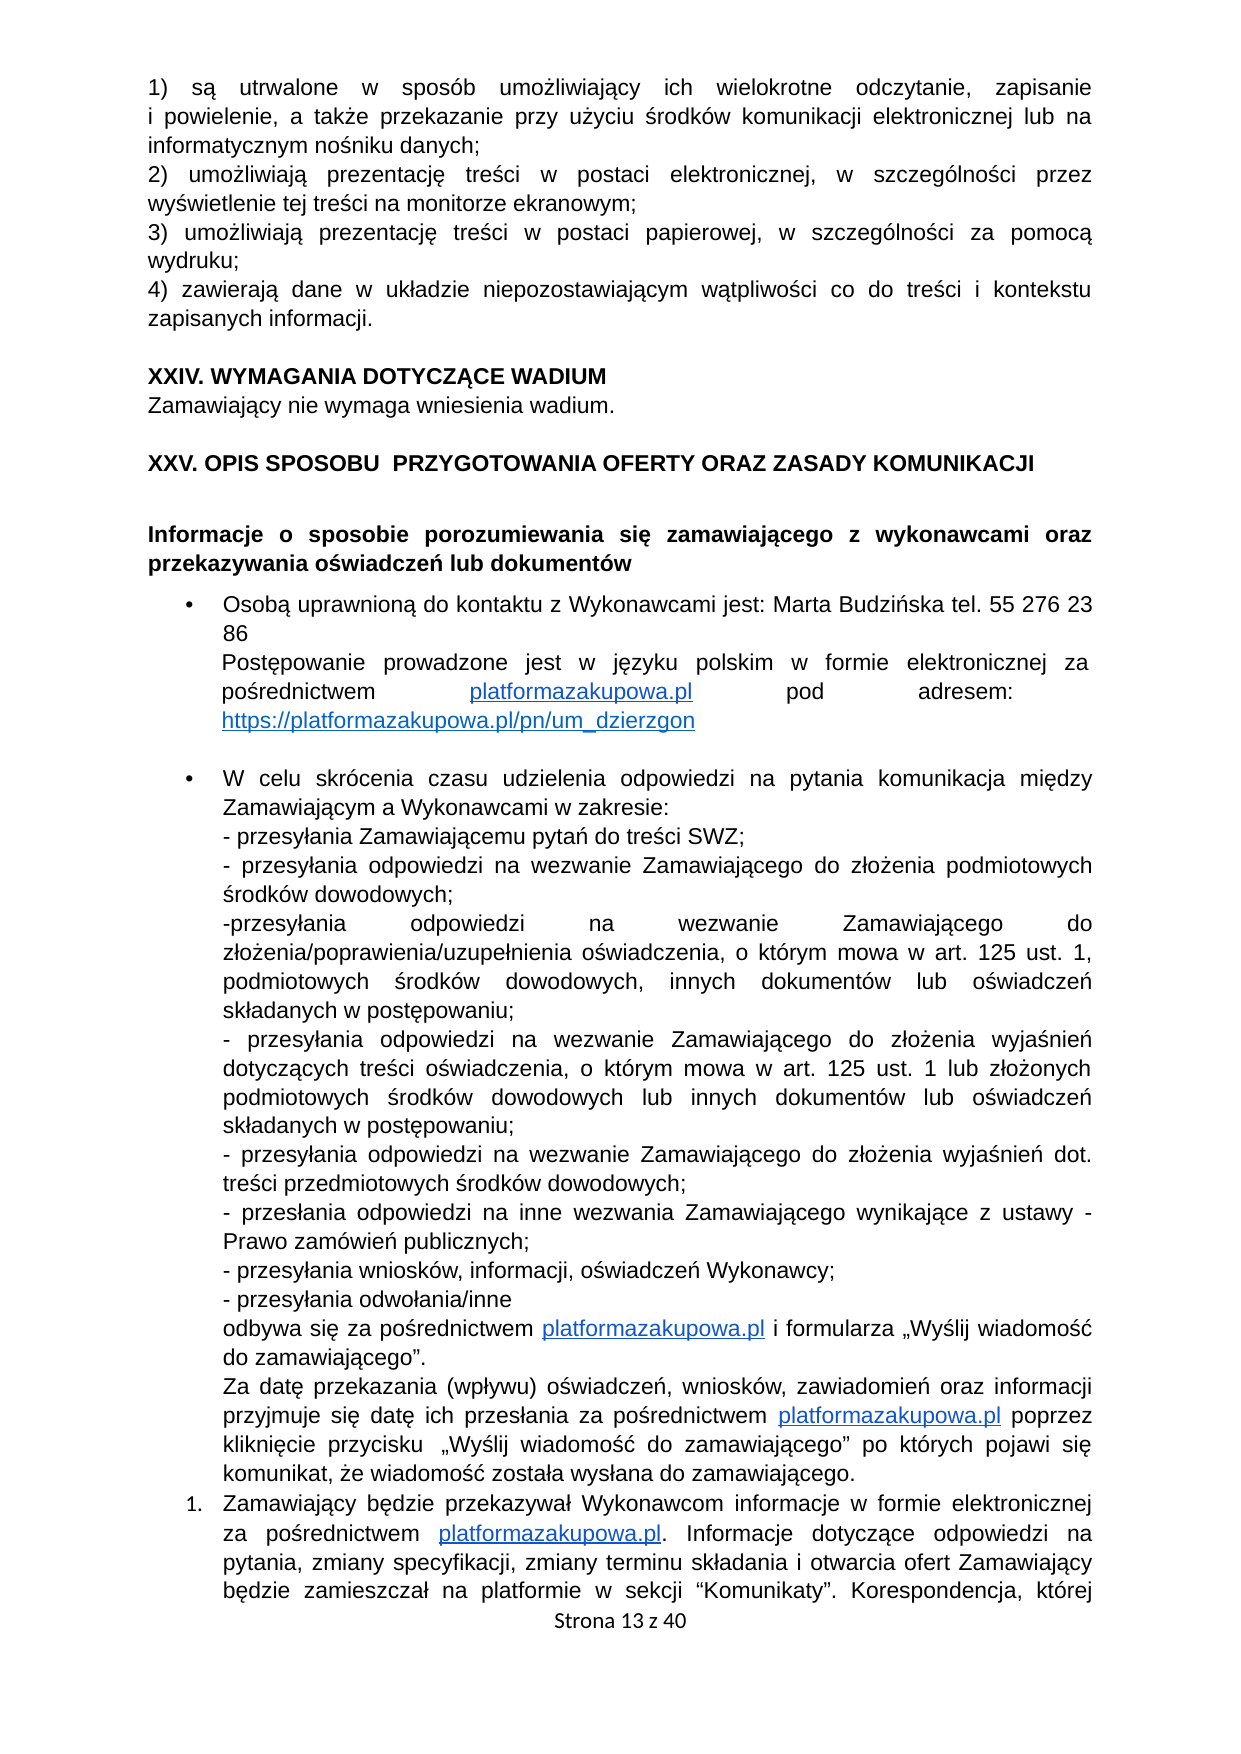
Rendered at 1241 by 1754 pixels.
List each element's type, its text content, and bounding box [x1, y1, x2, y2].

text - przesyłania Zamawiającemu pytań do treści SWZ; [223, 823, 1093, 849]
text Za datę przekazania (wpływu) oświadczeń, wniosków, zawiadomień oraz informacji przyjmuje się datę ich przesłania za pośrednictwem platformazakupowa.pl poprzez kliknięcie przycisku „Wyślij wiadomość do zamawiającego” po których pojawi się komunikat, że wiadomość została wysłana do zamawiającego. [223, 1373, 1093, 1486]
text Zamawiający nie wymaga wniesienia wadium. [148, 392, 1093, 419]
text XXIV. WYMAGANIA DOTYCZĄCE WADIUM [148, 363, 1093, 390]
text Postępowanie prowadzone jest w języku polskim w formie elektronicznej za pośrednictwem platformazakupowa.pl pod adresem: https://platformazakupowa.pl/pn/um_dzierzgon [148, 649, 1107, 733]
list Osobą uprawnioną do kontaktu z Wykonawcami jest: Marta Budzińska tel. 55 276 23 86 [185, 591, 1093, 647]
text - przesyłania wniosków, informacji, oświadczeń Wykonawcy; [223, 1257, 1093, 1284]
text - przesyłania odpowiedzi na wezwanie Zamawiającego do złożenia podmiotowych środków dowodowych; [223, 852, 1093, 907]
text XXV. OPIS SPOSOBU PRZYGOTOWANIA OFERTY ORAZ ZASADY KOMUNIKACJI [148, 450, 1093, 477]
text odbywa się za pośrednictwem platformazakupowa.pl i formularza „Wyślij wiadomość do zamawiającego”. [223, 1315, 1093, 1371]
text Informacje o sposobie porozumiewania się zamawiającego z wykonawcami oraz przekazywania oświadczeń lub dokumentów [148, 521, 1093, 576]
text - przesyłania odpowiedzi na wezwanie Zamawiającego do złożenia wyjaśnień dotyczących treści oświadczenia, o którym mowa w art. 125 ust. 1 lub złożonych podmiotowych środków dowodowych lub innych dokumentów lub oświadczeń składanych w postępowaniu; [223, 1026, 1093, 1139]
text - przesyłania odwołania/inne [223, 1286, 1093, 1313]
text -przesyłania odpowiedzi na wezwanie Zamawiającego do złożenia/poprawienia/uzupełnienia oświadczenia, o którym mowa w art. 125 ust. 1, podmiotowych środków dowodowych, innych dokumentów lub oświadczeń składanych w postępowaniu; [223, 910, 1093, 1023]
list W celu skrócenia czasu udzielenia odpowiedzi na pytania komunikacja między Zamawiającym a Wykonawcami w zakresie: [185, 765, 1093, 820]
text 3) umożliwiają prezentację treści w postaci papierowej, w szczególności za pomocą wydruku; [148, 218, 1093, 274]
text 2) umożliwiają prezentację treści w postaci elektronicznej, w szczególności przez wyświetlenie tej treści na monitorze ekranowym; [148, 161, 1093, 216]
text - przesyłania odpowiedzi na wezwanie Zamawiającego do złożenia wyjaśnień dot. treści przedmiotowych środków dowodowych; [223, 1141, 1093, 1197]
text - przesłania odpowiedzi na inne wezwania Zamawiającego wynikające z ustawy - Prawo zamówień publicznych; [223, 1199, 1093, 1255]
list Zamawiający będzie przekazywał Wykonawcom informacje w formie elektronicznej za pośrednictwem platformazakupowa.pl. Informacje dotyczące odpowiedzi na pytania, zmiany specyfikacji, zmiany terminu składania i otwarcia ofert Zamawiający będzie zamieszczał na platformie w sekcji “Komunikaty”. Korespondencja, której [185, 1489, 1093, 1604]
text 1) są utrwalone w sposób umożliwiający ich wielokrotne odczytanie, zapisanie i powielenie, a także przekazanie przy użyciu środków komunikacji elektronicznej lub na informatycznym nośniku danych; [148, 74, 1093, 158]
text 4) zawierają dane w układzie niepozostawiającym wątpliwości co do treści i kontekstu zapisanych informacji. [148, 276, 1093, 332]
